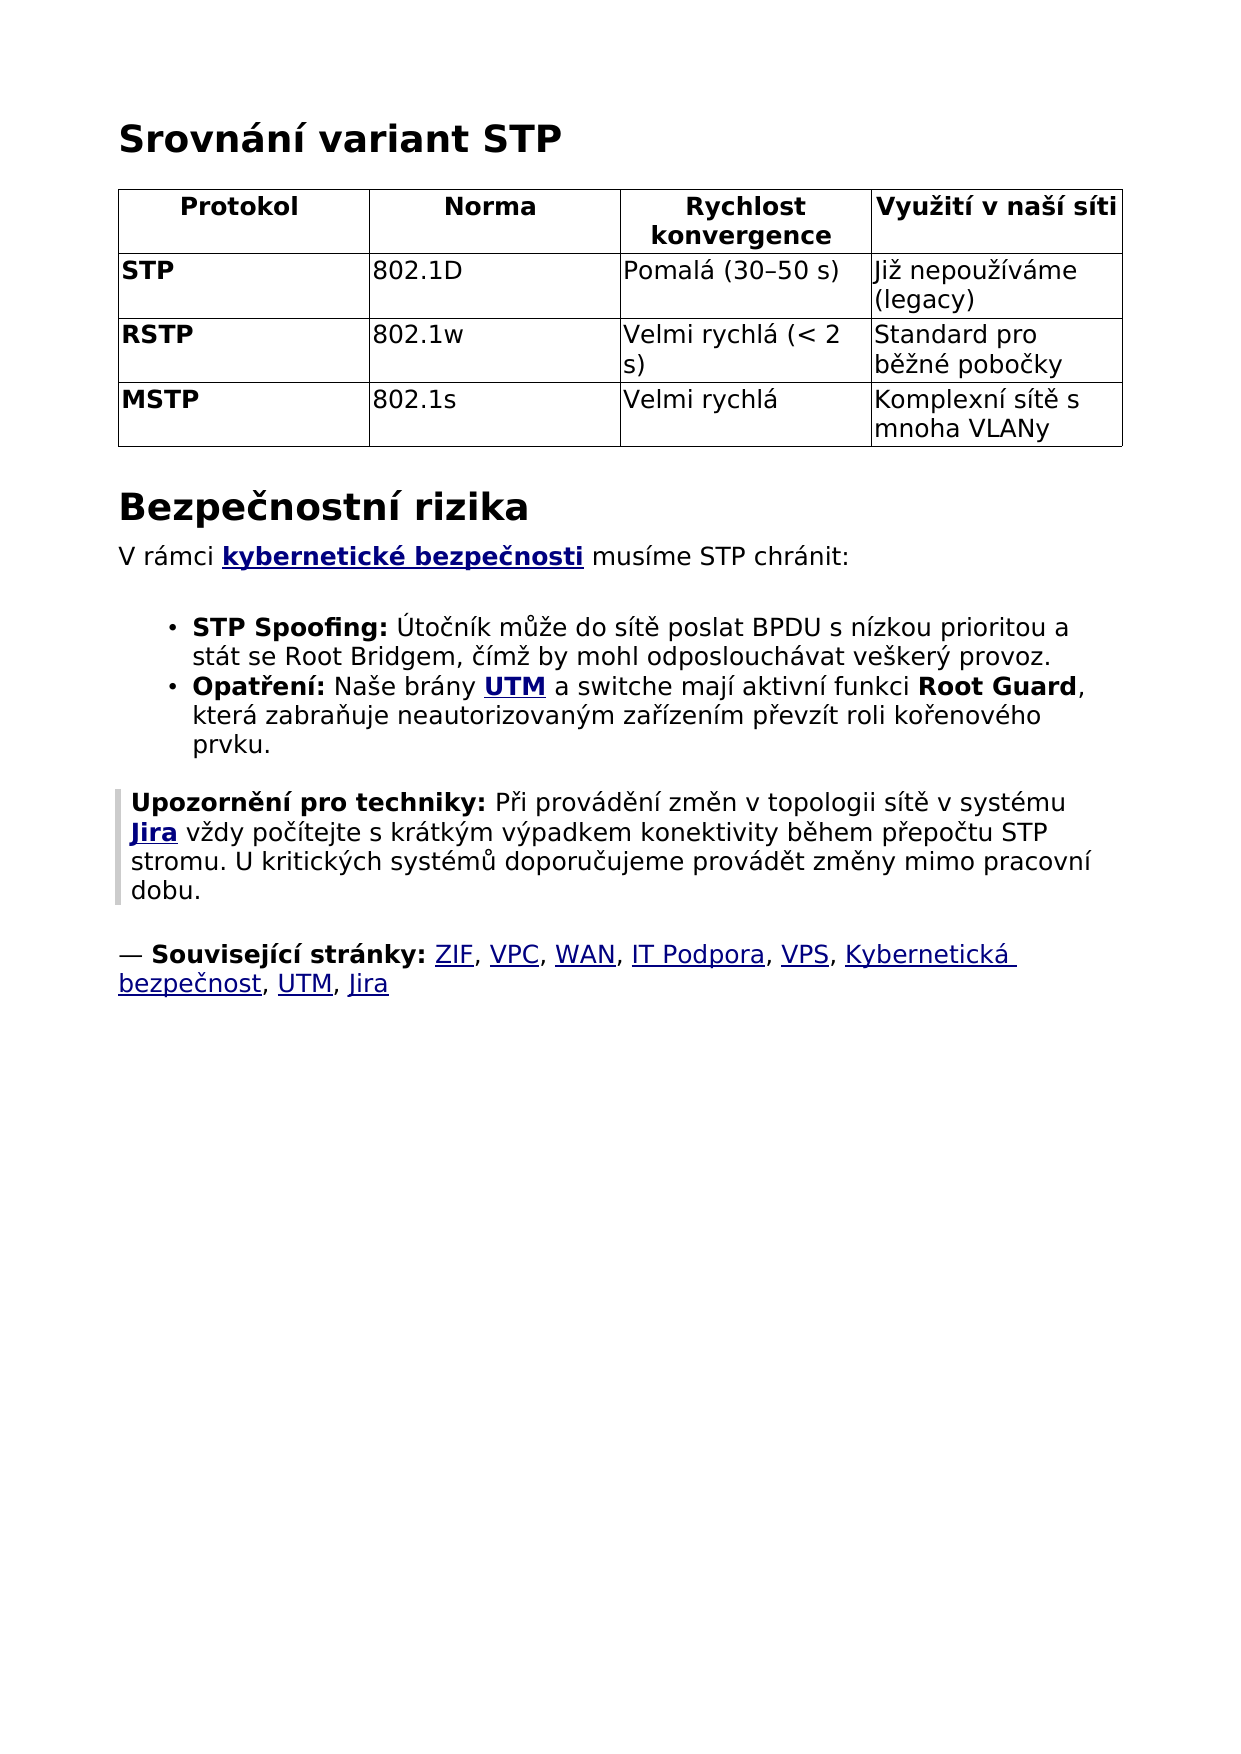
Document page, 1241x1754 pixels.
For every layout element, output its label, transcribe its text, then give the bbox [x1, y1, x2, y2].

table_cell 802.1s [370, 383, 620, 446]
table_header Využití v naší síti [872, 190, 1122, 253]
table_cell MSTP [119, 383, 369, 446]
table_cell Velmi rychlá [621, 383, 871, 446]
table_header Norma [370, 190, 620, 253]
table_cell 802.1w [370, 319, 620, 382]
table_cell Pomalá (30–50 s) [621, 254, 871, 318]
table_cell Již nepoužíváme (legacy) [872, 254, 1122, 318]
table_cell Velmi rychlá (< 2 s) [621, 319, 871, 382]
table_header Upozornění pro techniky: Při provádění změn v topologii sítě v systému Jira vždy počítejte s krátkým výpadkem konektivity během přepočtu STP stromu. U kritických systémů doporučujeme provádět změny mimo pracovní dobu. [121, 789, 1122, 905]
table_cell Standard pro běžné pobočky [872, 319, 1122, 382]
subtitle Srovnání variant STP [118, 118, 1122, 162]
table_cell STP [119, 254, 369, 318]
subtitle Bezpečnostní rizika [118, 486, 1122, 530]
table_cell RSTP [119, 319, 369, 382]
text — Související stránky: ZIF, VPC, WAN, IT Podpora, VPS, Kybernetická bezpečnost, UTM, Jira [118, 940, 1122, 999]
table_header Rychlost konvergence [621, 190, 871, 253]
table_header Protokol [119, 190, 369, 253]
list Opatření: Naše brány UTM a switche mají aktivní funkci Root Guard, která zabraňuje neautorizovaným zařízením převzít roli kořenového prvku. [177, 672, 1122, 759]
table_cell 802.1D [370, 254, 620, 318]
list STP Spoofing: Útočník může do sítě poslat BPDU s nízkou prioritou a stát se Root Bridgem, čímž by mohl odposlouchávat veškerý provoz. [177, 613, 1122, 672]
table_cell Komplexní sítě s mnoha VLANy [872, 383, 1122, 446]
text V rámci kybernetické bezpečnosti musíme STP chránit: [118, 542, 1122, 571]
